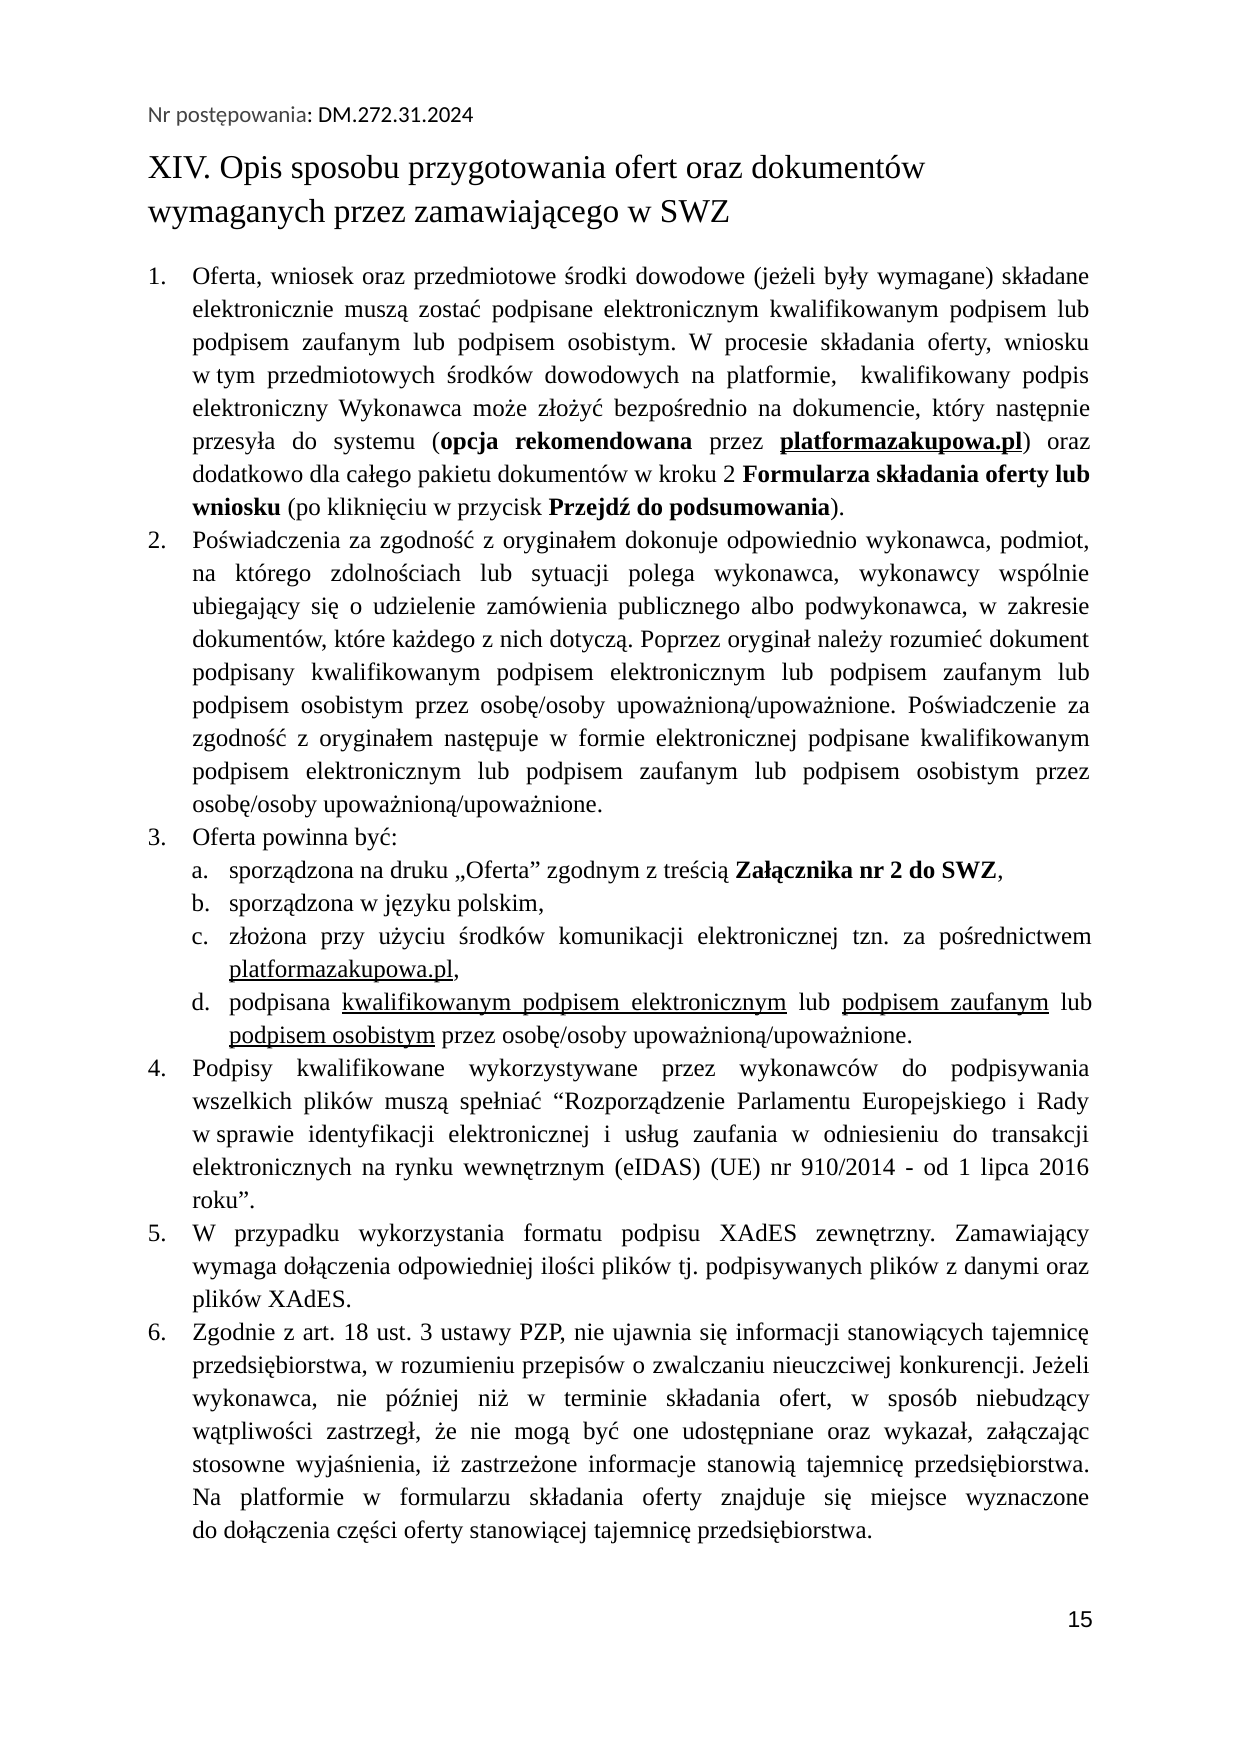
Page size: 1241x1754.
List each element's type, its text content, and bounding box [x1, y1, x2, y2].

list Oferta powinna być: [148, 822, 1090, 851]
list podpisana kwalifikowanym podpisem elektronicznym lub podpisem zaufanym lub podpisem osobistym przez osobę/osoby upoważnioną/upoważnione. [191, 987, 1093, 1049]
list złożona przy użyciu środków komunikacji elektronicznej tzn. za pośrednictwem platformazakupowa.pl, [191, 921, 1093, 983]
list Podpisy kwalifikowane wykorzystywane przez wykonawców do podpisywania wszelkich plików muszą spełniać “Rozporządzenie Parlamentu Europejskiego i Rady w sprawie identyfikacji elektronicznej i usług zaufania w odniesieniu do transakcji elektronicznych na rynku wewnętrznym (eIDAS) (UE) nr 910/2014 - od 1 lipca 2016 roku”. [148, 1053, 1090, 1214]
list Poświadczenia za zgodność z oryginałem dokonuje odpowiednio wykonawca, podmiot, na którego zdolnościach lub sytuacji polega wykonawca, wykonawcy wspólnie ubiegający się o udzielenie zamówienia publicznego albo podwykonawca, w zakresie dokumentów, które każdego z nich dotyczą. Poprzez oryginał należy rozumieć dokument podpisany kwalifikowanym podpisem elektronicznym lub podpisem zaufanym lub podpisem osobistym przez osobę/osoby upoważnioną/upoważnione. Poświadczenie za zgodność z oryginałem następuje w formie elektronicznej podpisane kwalifikowanym podpisem elektronicznym lub podpisem zaufanym lub podpisem osobistym przez osobę/osoby upoważnioną/upoważnione. [148, 525, 1090, 818]
subtitle XIV. Opis sposobu przygotowania ofert oraz dokumentów wymaganych przez zamawiającego w SWZ [148, 148, 1093, 230]
list W przypadku wykorzystania formatu podpisu XAdES zewnętrzny. Zamawiający wymaga dołączenia odpowiedniej ilości plików tj. podpisywanych plików z danymi oraz plików XAdES. [148, 1218, 1090, 1313]
list sporządzona na druku „Oferta” zgodnym z treścią Załącznika nr 2 do SWZ, [191, 855, 1093, 884]
list Zgodnie z art. 18 ust. 3 ustawy PZP, nie ujawnia się informacji stanowiących tajemnicę przedsiębiorstwa, w rozumieniu przepisów o zwalczaniu nieuczciwej konkurencji. Jeżeli wykonawca, nie później niż w terminie składania ofert, w sposób niebudzący wątpliwości zastrzegł, że nie mogą być one udostępniane oraz wykazał, załączając stosowne wyjaśnienia, iż zastrzeżone informacje stanowią tajemnicę przedsiębiorstwa. Na platformie w formularzu składania oferty znajduje się miejsce wyznaczone do dołączenia części oferty stanowiącej tajemnicę przedsiębiorstwa. [148, 1317, 1090, 1544]
list sporządzona w języku polskim, [191, 888, 1093, 917]
list Oferta, wniosek oraz przedmiotowe środki dowodowe (jeżeli były wymagane) składane elektronicznie muszą zostać podpisane elektronicznym kwalifikowanym podpisem lub podpisem zaufanym lub podpisem osobistym. W procesie składania oferty, wniosku w tym przedmiotowych środków dowodowych na platformie, kwalifikowany podpis elektroniczny Wykonawca może złożyć bezpośrednio na dokumencie, który następnie przesyła do systemu (opcja rekomendowana przez platformazakupowa.pl) oraz dodatkowo dla całego pakietu dokumentów w kroku 2 Formularza składania oferty lub wniosku (po kliknięciu w przycisk Przejdź do podsumowania). [148, 261, 1090, 521]
